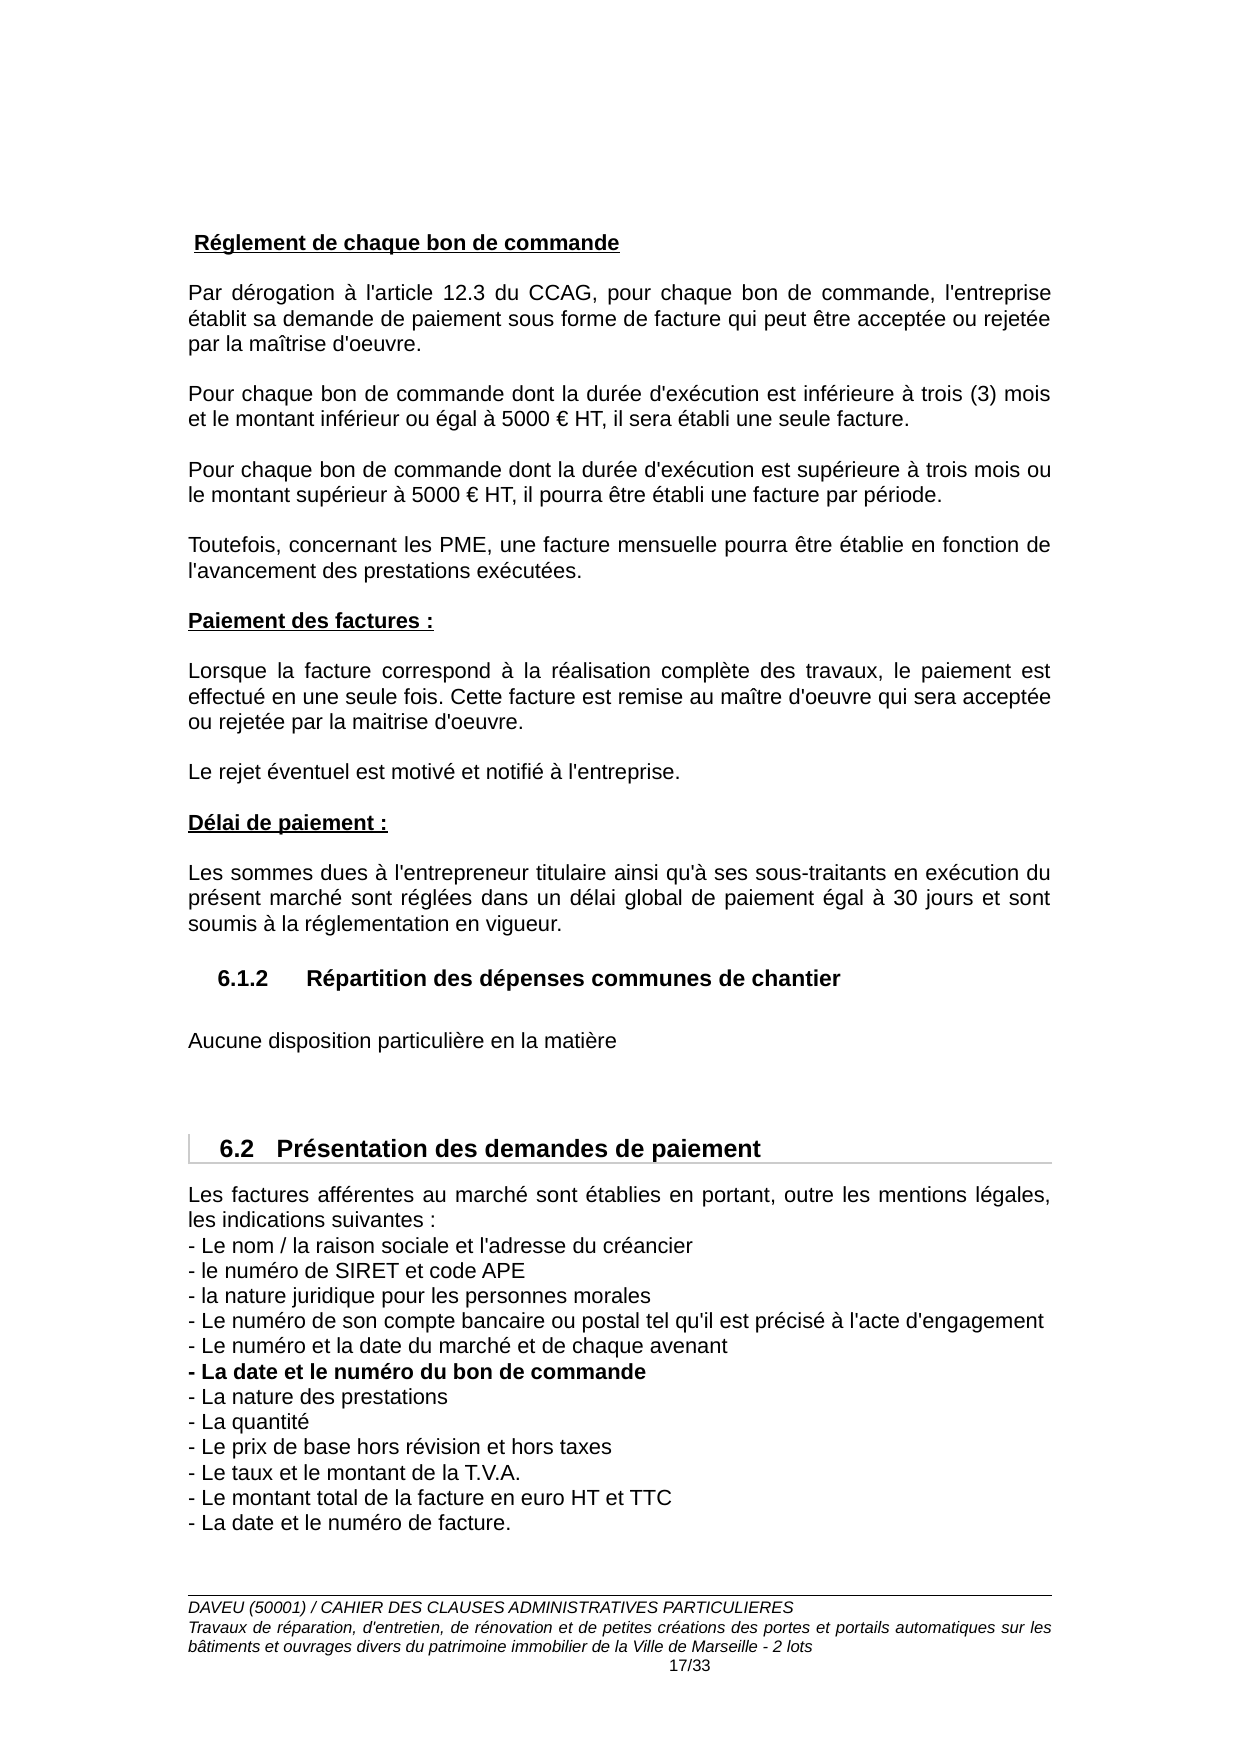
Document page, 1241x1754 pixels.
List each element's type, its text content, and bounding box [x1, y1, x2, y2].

text Délai de paiement : [188, 809, 1052, 835]
text - Le numéro de son compte bancaire ou postal tel qu'il est précisé à l'acte d'engagement [188, 1308, 1052, 1333]
text Les factures afférentes au marché sont établies en portant, outre les mentions légales, les indications suivantes : [188, 1182, 1052, 1232]
text - La nature des prestations [188, 1384, 1052, 1409]
text - la nature juridique pour les personnes morales [188, 1283, 1052, 1308]
text Pour chaque bon de commande dont la durée d'exécution est supérieure à trois mois ou le montant supérieur à 5000 € HT, il pourra être établi une facture par période. [188, 457, 1052, 507]
text Paiement des factures : [188, 608, 1052, 633]
text - La quantité [188, 1409, 1052, 1434]
text Les sommes dues à l'entrepreneur titulaire ainsi qu'à ses sous-traitants en exécution du présent marché sont réglées dans un délai global de paiement égal à 30 jours et sont soumis à la réglementation en vigueur. [188, 860, 1052, 936]
text Pour chaque bon de commande dont la durée d'exécution est inférieure à trois (3) mois et le montant inférieur ou égal à 5000 € HT, il sera établi une seule facture. [188, 381, 1052, 431]
text Toutefois, concernant les PME, une facture mensuelle pourra être établie en fonction de l'avancement des prestations exécutées. [188, 532, 1052, 583]
text Réglement de chaque bon de commande [188, 230, 1052, 255]
subtitle Présentation des demandes de paiement [188, 1133, 1052, 1162]
text Aucune disposition particulière en la matière [188, 1028, 1052, 1054]
text Par dérogation à l'article 12.3 du CCAG, pour chaque bon de commande, l'entreprise établit sa demande de paiement sous forme de facture qui peut être acceptée ou rejetée par la maîtrise d'oeuvre. [188, 280, 1052, 356]
text - La date et le numéro de facture. [188, 1510, 1052, 1535]
text - Le prix de base hors révision et hors taxes [188, 1434, 1052, 1459]
text - Le nom / la raison sociale et l'adresse du créancier [188, 1232, 1052, 1258]
text - le numéro de SIRET et code APE [188, 1258, 1052, 1283]
text - Le montant total de la facture en euro HT et TTC [188, 1484, 1052, 1510]
text - Le taux et le montant de la T.V.A. [188, 1459, 1052, 1484]
text - La date et le numéro du bon de commande [188, 1358, 1052, 1384]
text Le rejet éventuel est motivé et notifié à l'entreprise. [188, 759, 1052, 784]
text - Le numéro et la date du marché et de chaque avenant [188, 1333, 1052, 1358]
subtitle Répartition des dépenses communes de chantier [188, 965, 1052, 991]
text Lorsque la facture correspond à la réalisation complète des travaux, le paiement est effectué en une seule fois. Cette facture est remise au maître d'oeuvre qui sera acceptée ou rejetée par la maitrise d'oeuvre. [188, 658, 1052, 734]
